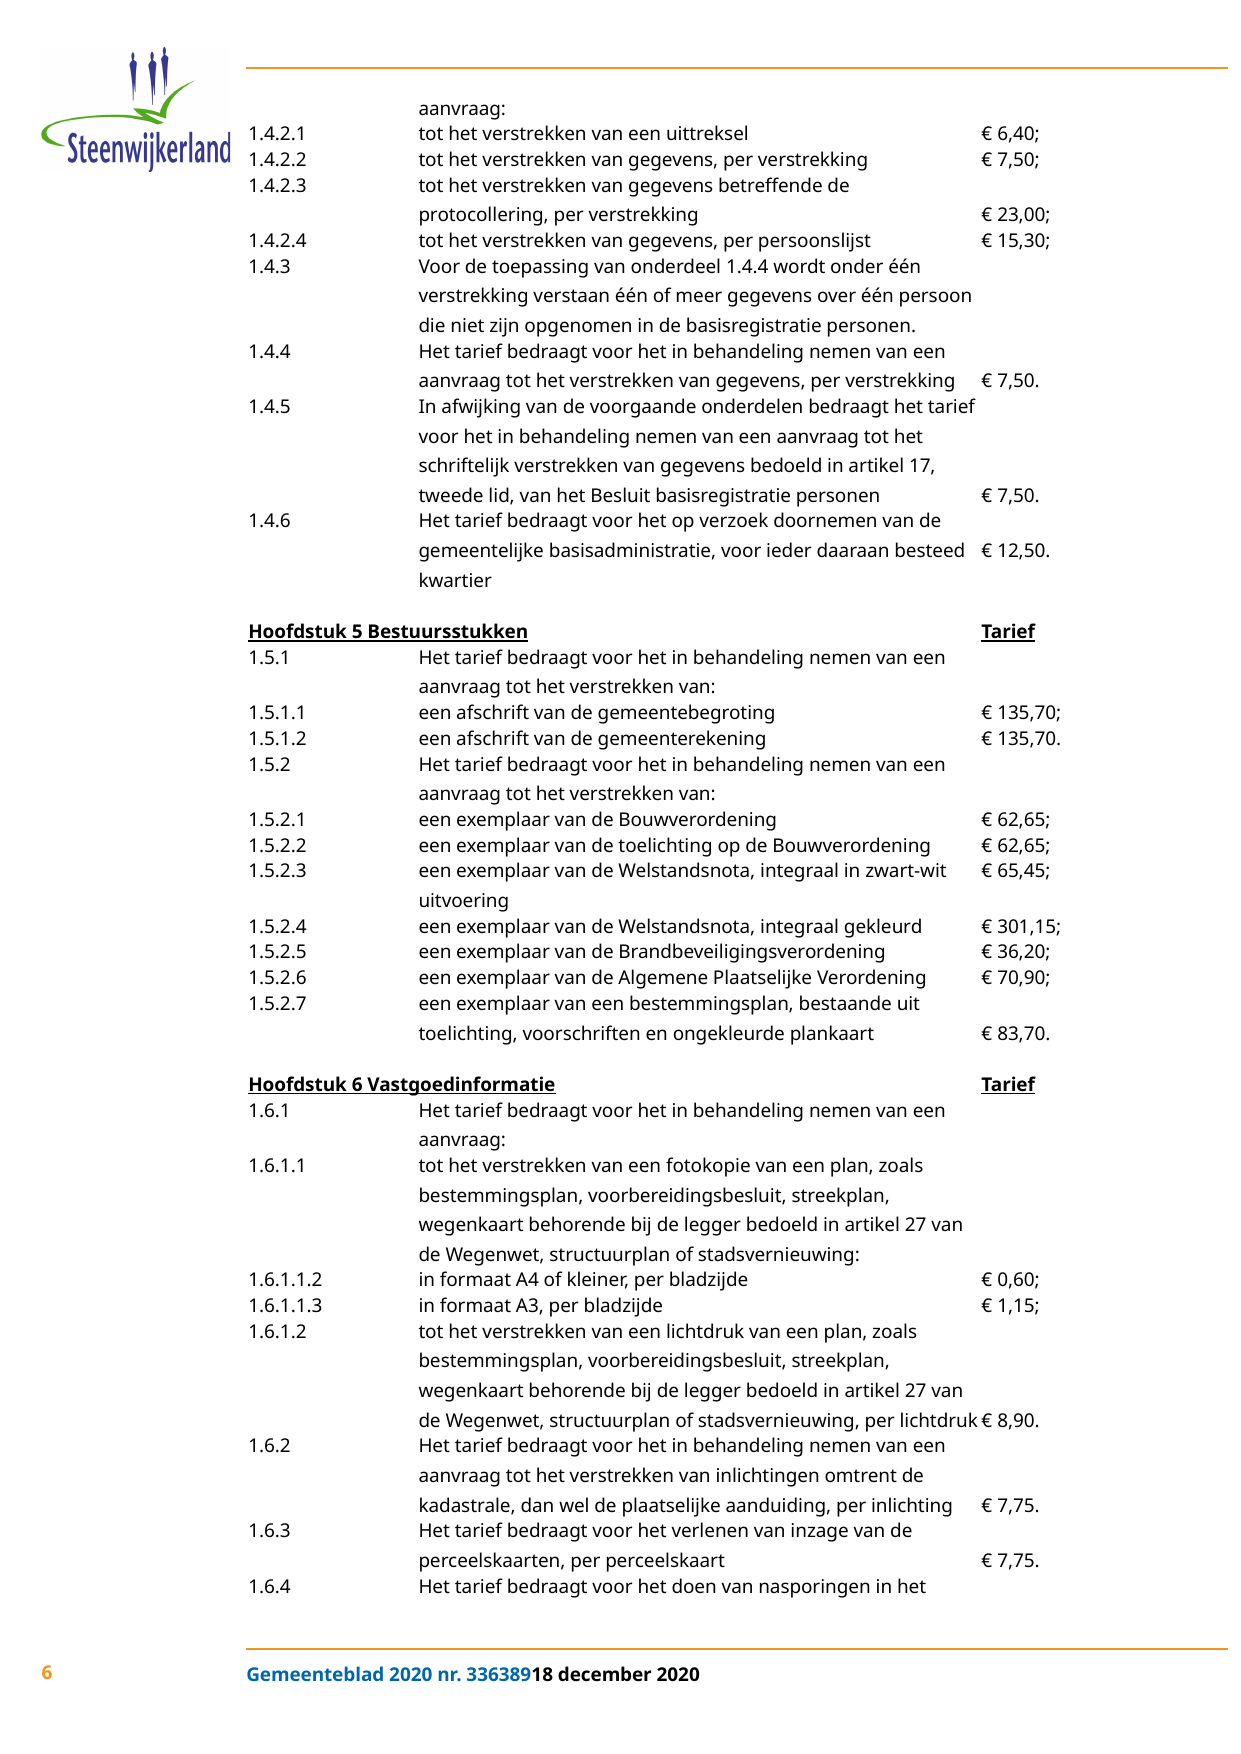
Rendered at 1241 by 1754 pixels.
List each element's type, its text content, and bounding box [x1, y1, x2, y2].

table_cell € 8,90. [981, 1318, 1152, 1433]
table_cell 1.5.2.4 [248, 913, 418, 939]
table_cell 1.6.1.2 [248, 1318, 418, 1433]
table_cell 1.5.1.2 [248, 725, 418, 751]
table_cell [981, 593, 1152, 618]
table_cell 1.6.2 [248, 1433, 418, 1517]
table_cell Tarief [981, 618, 1152, 644]
table_cell 1.5.1.1 [248, 699, 418, 725]
table_cell 1.4.2.2 [248, 146, 418, 172]
table_cell tot het verstrekken van gegevens, per verstrekking [418, 146, 981, 172]
table_cell € 15,30; [981, 227, 1152, 253]
table_cell een exemplaar van de Brandbeveiligingsverordening [418, 939, 981, 964]
table_cell € 7,75. [981, 1433, 1152, 1517]
table_cell € 301,15; [981, 913, 1152, 939]
table_cell € 7,50; [981, 146, 1152, 172]
table_cell Het tarief bedraagt voor het in behandeling nemen van een aanvraag tot het verstrekken van gegevens, per verstrekking [418, 338, 981, 393]
table_cell Het tarief bedraagt voor het in behandeling nemen van een aanvraag tot het verstrekken van: [418, 644, 981, 699]
table_cell Het tarief bedraagt voor het op verzoek doornemen van de gemeentelijke basisadministratie, voor ieder daaraan besteed kwartier [418, 508, 981, 593]
table_cell een afschrift van de gemeentebegroting [418, 699, 981, 725]
table_cell € 135,70. [981, 725, 1152, 751]
table_cell € 23,00; [981, 172, 1152, 227]
table_cell 1.4.4 [248, 338, 418, 393]
table_cell Het tarief bedraagt voor het in behandeling nemen van een aanvraag tot het verstrekken van: [418, 751, 981, 806]
table_cell een exemplaar van de toelichting op de Bouwverordening [418, 832, 981, 858]
table_cell een exemplaar van de Welstandsnota, integraal gekleurd [418, 913, 981, 939]
table_cell aanvraag: [418, 95, 981, 121]
table_cell 1.5.2.6 [248, 964, 418, 990]
table_cell [981, 1097, 1152, 1152]
table_cell 1.4.3 [248, 253, 418, 338]
table_cell [981, 644, 1152, 699]
table_cell Het tarief bedraagt voor het in behandeling nemen van een aanvraag: [418, 1097, 981, 1152]
table_cell een exemplaar van de Welstandsnota, integraal in zwart-wit uitvoering [418, 858, 981, 913]
table_cell € 36,20; [981, 939, 1152, 964]
table_cell € 7,50. [981, 393, 1152, 508]
table_cell 1.5.2 [248, 751, 418, 806]
table_cell [981, 1152, 1152, 1267]
table_cell Hoofdstuk 5 Bestuursstukken [248, 618, 981, 644]
table_cell 1.5.2.1 [248, 806, 418, 832]
table_cell 1.5.1 [248, 644, 418, 699]
table_cell [248, 593, 981, 618]
table_cell € 62,65; [981, 832, 1152, 858]
table_cell € 0,60; [981, 1267, 1152, 1292]
table_cell een exemplaar van een bestemmingsplan, bestaande uit toelichting, voorschriften en ongekleurde plankaart [418, 990, 981, 1045]
table_cell 1.4.2.4 [248, 227, 418, 253]
table_cell tot het verstrekken van een lichtdruk van een plan, zoals bestemmingsplan, voorbereidingsbesluit, streekplan, wegenkaart behorende bij de legger bedoeld in artikel 27 van de Wegenwet, structuurplan of stadsvernieuwing, per lichtdruk [418, 1318, 981, 1433]
table_cell 1.5.2.2 [248, 832, 418, 858]
table_cell [248, 95, 418, 121]
table_cell € 83,70. [981, 990, 1152, 1045]
table_cell € 6,40; [981, 121, 1152, 146]
table_cell 1.6.4 [248, 1573, 418, 1598]
table_cell [981, 751, 1152, 806]
table_cell € 135,70; [981, 699, 1152, 725]
table_cell 1.6.1.1.2 [248, 1267, 418, 1292]
table_cell Voor de toepassing van onderdeel 1.4.4 wordt onder één verstrekking verstaan één of meer gegevens over één persoon die niet zijn opgenomen in de basisregistratie personen. [418, 253, 981, 338]
table_cell 1.6.1.1.3 [248, 1293, 418, 1318]
table_cell een exemplaar van de Algemene Plaatselijke Verordening [418, 964, 981, 990]
table_cell [981, 1045, 1152, 1071]
table_cell tot het verstrekken van gegevens betreffende de protocollering, per verstrekking [418, 172, 981, 227]
table_cell Tarief [981, 1071, 1152, 1097]
table_cell in formaat A4 of kleiner, per bladzijde [418, 1267, 981, 1292]
table_cell € 7,75. [981, 1518, 1152, 1573]
table_cell [248, 1045, 981, 1071]
table_cell Hoofdstuk 6 Vastgoedinformatie [248, 1071, 981, 1097]
table_cell tot het verstrekken van een fotokopie van een plan, zoals bestemmingsplan, voorbereidingsbesluit, streekplan, wegenkaart behorende bij de legger bedoeld in artikel 27 van de Wegenwet, structuurplan of stadsvernieuwing: [418, 1152, 981, 1267]
table_cell € 62,65; [981, 806, 1152, 832]
table_cell 1.4.6 [248, 508, 418, 593]
picture [41, 47, 231, 172]
table_cell een afschrift van de gemeenterekening [418, 725, 981, 751]
table_cell [981, 1573, 1152, 1598]
table_cell in formaat A3, per bladzijde [418, 1293, 981, 1318]
table_cell In afwijking van de voorgaande onderdelen bedraagt het tarief voor het in behandeling nemen van een aanvraag tot het schriftelijk verstrekken van gegevens bedoeld in artikel 17, tweede lid, van het Besluit basisregistratie personen [418, 393, 981, 508]
table_cell 1.6.3 [248, 1518, 418, 1573]
table_cell 1.4.5 [248, 393, 418, 508]
table_cell € 70,90; [981, 964, 1152, 990]
table_cell een exemplaar van de Bouwverordening [418, 806, 981, 832]
table_cell € 65,45; [981, 858, 1152, 913]
table_cell € 7,50. [981, 338, 1152, 393]
table_cell Het tarief bedraagt voor het verlenen van inzage van de perceelskaarten, per perceelskaart [418, 1518, 981, 1573]
table_cell Het tarief bedraagt voor het doen van nasporingen in het [418, 1573, 981, 1598]
table_cell 1.4.2.1 [248, 121, 418, 146]
table_cell tot het verstrekken van gegevens, per persoonslijst [418, 227, 981, 253]
table_cell 1.6.1.1 [248, 1152, 418, 1267]
table_cell [981, 253, 1152, 338]
table_cell 1.6.1 [248, 1097, 418, 1152]
table_cell [981, 95, 1152, 121]
table_cell 1.4.2.3 [248, 172, 418, 227]
table_cell 1.5.2.3 [248, 858, 418, 913]
table_cell Het tarief bedraagt voor het in behandeling nemen van een aanvraag tot het verstrekken van inlichtingen omtrent de kadastrale, dan wel de plaatselijke aanduiding, per inlichting [418, 1433, 981, 1517]
table_cell tot het verstrekken van een uittreksel [418, 121, 981, 146]
table_cell € 1,15; [981, 1293, 1152, 1318]
table_cell 1.5.2.5 [248, 939, 418, 964]
table_cell 1.5.2.7 [248, 990, 418, 1045]
table_cell € 12,50. [981, 508, 1152, 593]
